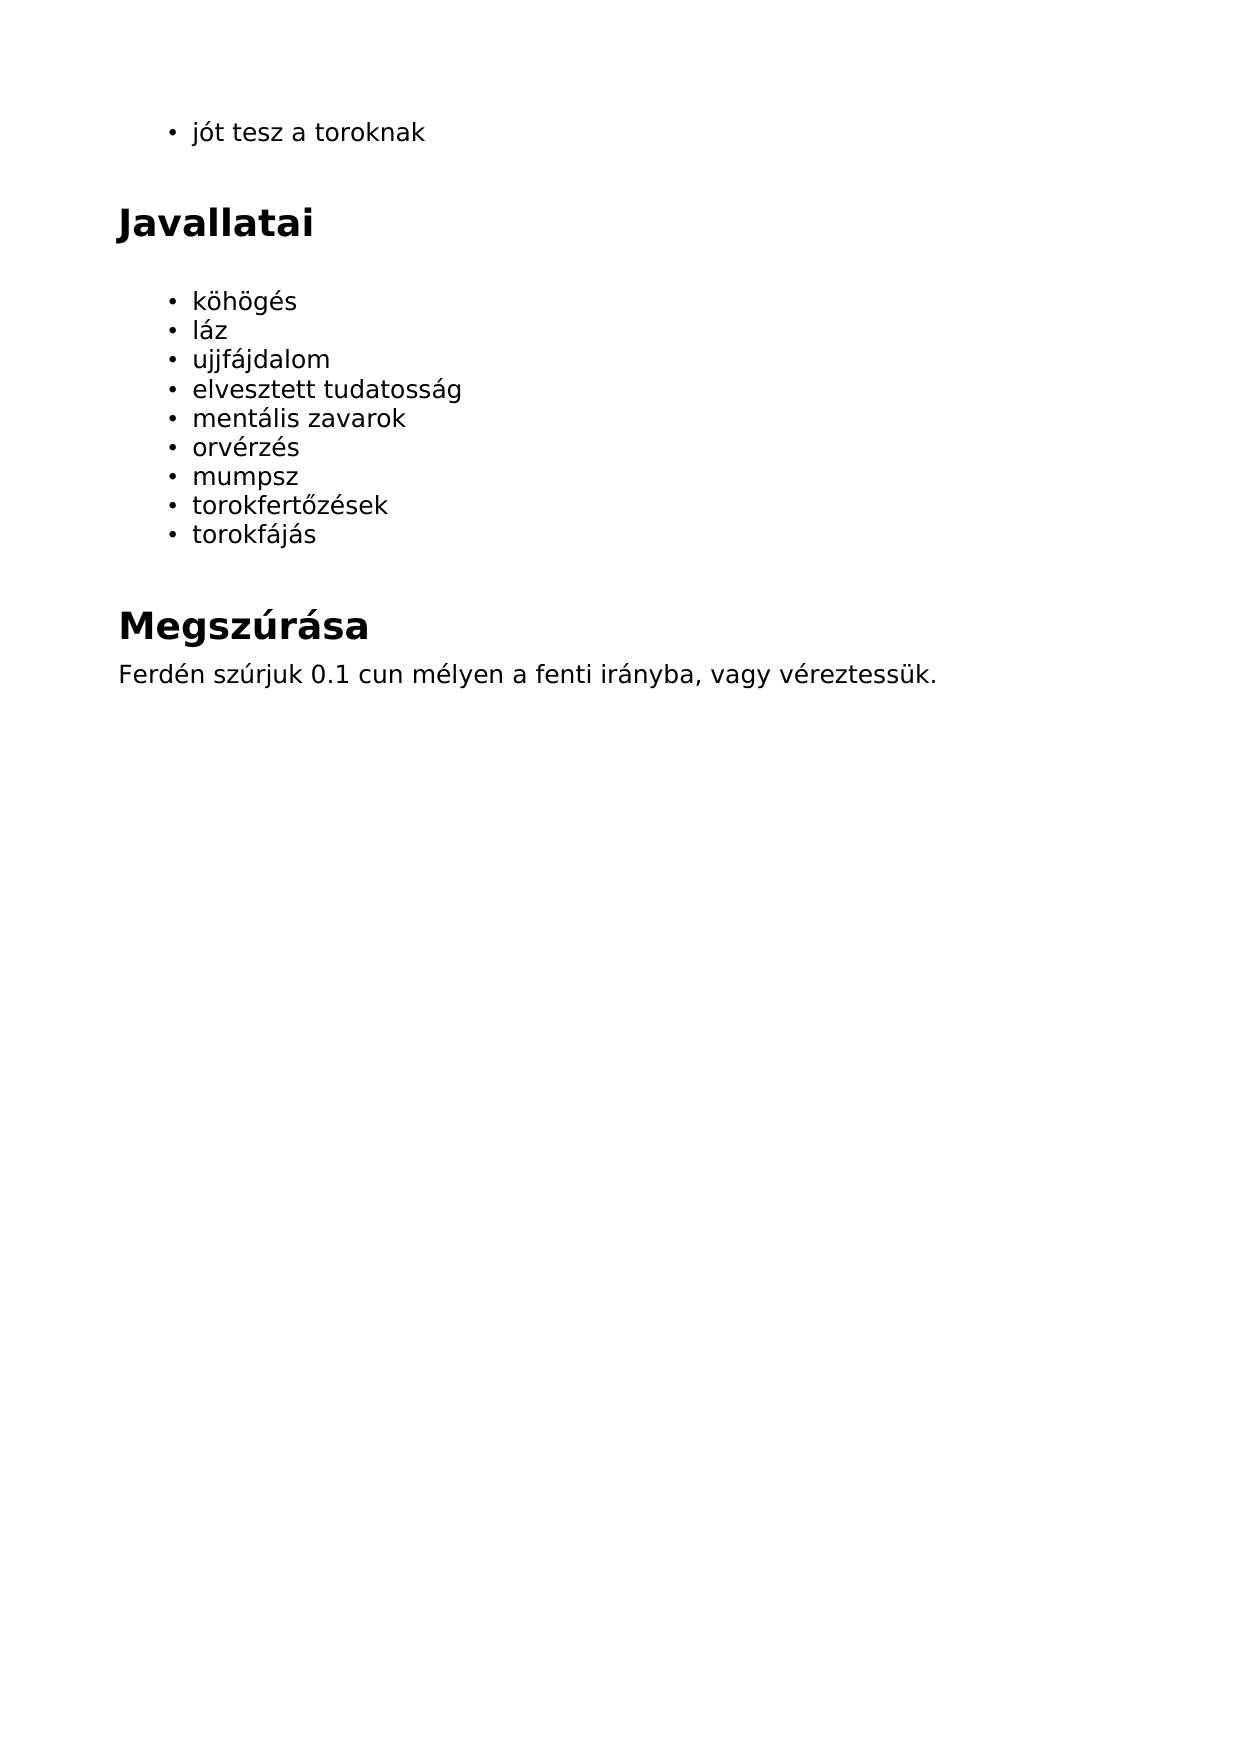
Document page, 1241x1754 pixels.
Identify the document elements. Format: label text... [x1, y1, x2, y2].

list torokfájás [177, 521, 1122, 550]
list mumpsz [177, 462, 1122, 492]
list elvesztett tudatosság [177, 375, 1122, 404]
subtitle Megszúrása [118, 604, 1122, 648]
list jót tesz a toroknak [177, 118, 1122, 147]
text Ferdén szúrjuk 0.1 cun mélyen a fenti irányba, vagy véreztessük. [118, 661, 1122, 690]
list orvérzés [177, 433, 1122, 462]
subtitle Javallatai [118, 202, 1122, 245]
list ujjfájdalom [177, 346, 1122, 375]
list mentális zavarok [177, 404, 1122, 433]
list torokfertőzések [177, 492, 1122, 521]
list köhögés [177, 287, 1122, 317]
list láz [177, 317, 1122, 346]
